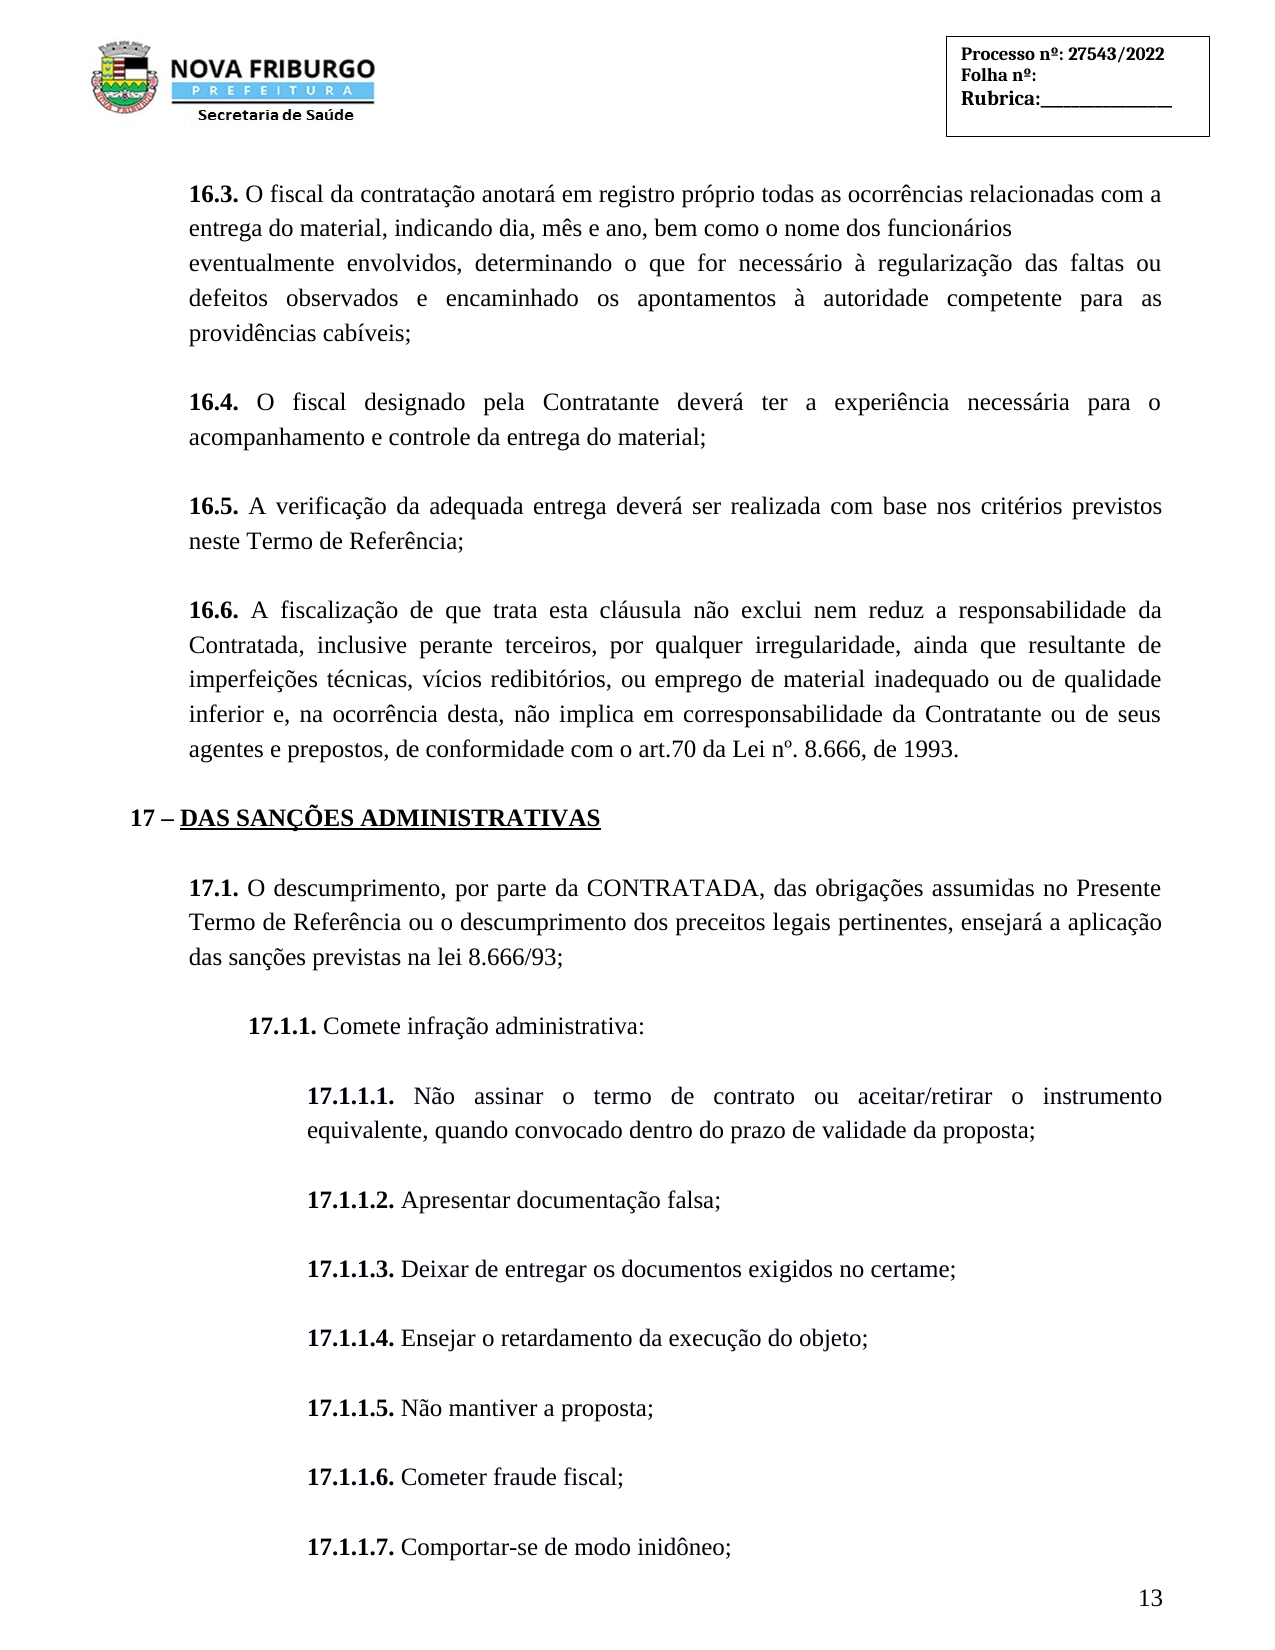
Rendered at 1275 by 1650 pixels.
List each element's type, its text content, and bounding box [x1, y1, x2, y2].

text 17.1. O descumprimento, por parte da CONTRATADA, das obrigações assumidas no Presente Termo de Referência ou o descumprimento dos preceitos legais pertinentes, ensejará a aplicação das sanções previstas na lei 8.666/93; [189, 873, 1163, 971]
text 16.4. O fiscal designado pela Contratante deverá ter a experiência necessária para o acompanhamento e controle da entrega do material; [189, 387, 1163, 450]
text 16.5. A verificação da adequada entrega deverá ser realizada com base nos critérios previstos neste Termo de Referência; [189, 491, 1163, 554]
text 17.1.1. Comete infração administrativa: [248, 1011, 1163, 1040]
text 17 – DAS SANÇÕES ADMINISTRATIVAS [130, 803, 1163, 832]
text 17.1.1.7. Comportar-se de modo inidôneo; [307, 1532, 1163, 1560]
text 17.1.1.6. Cometer fraude fiscal; [307, 1462, 1163, 1491]
text 17.1.1.2. Apresentar documentação falsa; [307, 1185, 1163, 1213]
text 17.1.1.4. Ensejar o retardamento da execução do objeto; [307, 1323, 1163, 1352]
text 16.6. A fiscalização de que trata esta cláusula não exclui nem reduz a responsabilidade da Contratada, inclusive perante terceiros, por qualquer irregularidade, ainda que resultante de imperfeições técnicas, vícios redibitórios, ou emprego de material inadequado ou de qualidade inferior e, na ocorrência desta, não implica em corresponsabilidade da Contratante ou de seus agentes e prepostos, de conformidade com o art.70 da Lei nº. 8.666, de 1993. [189, 595, 1163, 763]
text 16.3. O fiscal da contratação anotará em registro próprio todas as ocorrências relacionadas com a entrega do material, indicando dia, mês e ano, bem como o nome dos funcionários eventualmente envolvidos, determinando o que for necessário à regularização das faltas ou defeitos observados e encaminhado os apontamentos à autoridade competente para as providências cabíveis; [189, 179, 1163, 346]
picture [88, 37, 376, 129]
text 17.1.1.5. Não mantiver a proposta; [307, 1393, 1163, 1422]
text 17.1.1.3. Deixar de entregar os documentos exigidos no certame; [307, 1254, 1163, 1283]
text 17.1.1.1. Não assinar o termo de contrato ou aceitar/retirar o instrumento equivalente, quando convocado dentro do prazo de validade da proposta; [307, 1081, 1163, 1144]
